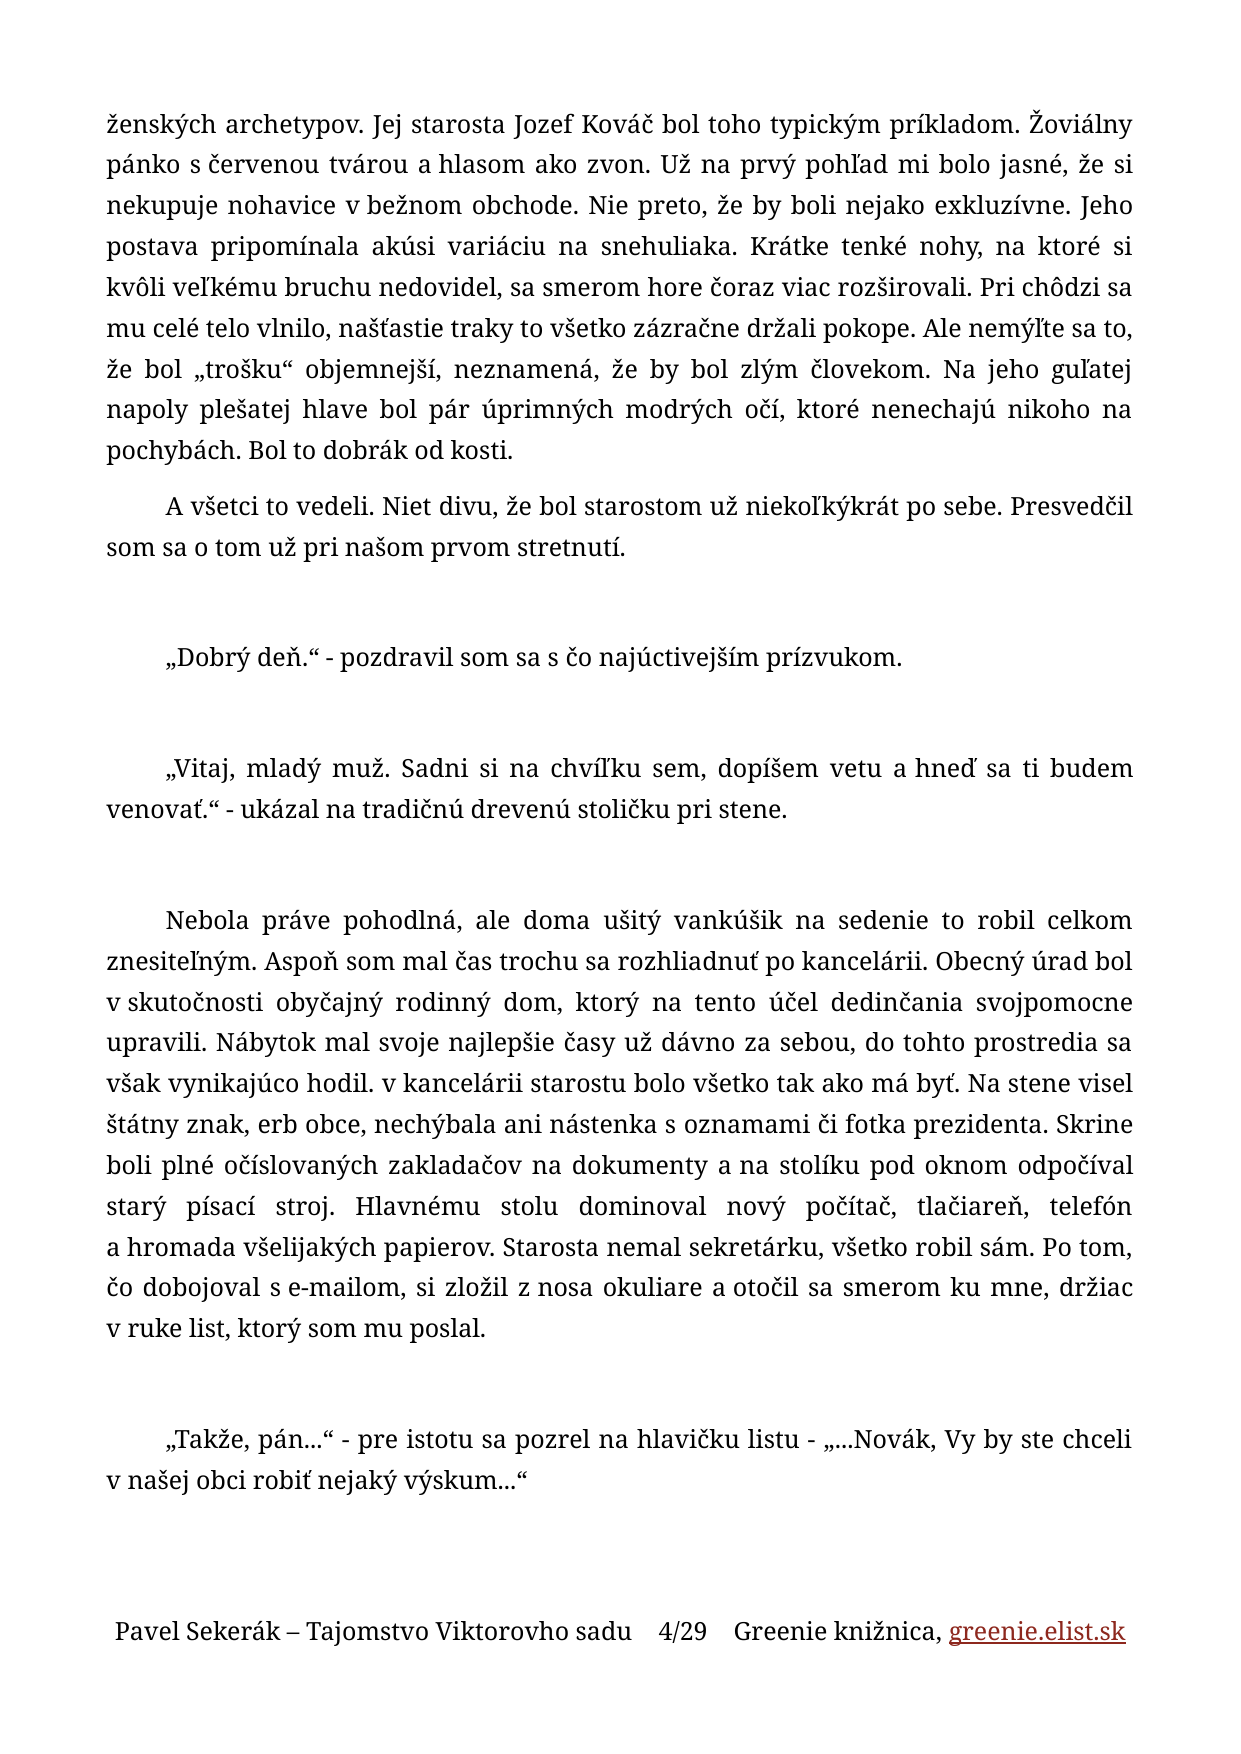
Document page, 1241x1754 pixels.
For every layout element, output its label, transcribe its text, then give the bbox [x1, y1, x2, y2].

text „Takže, pán...“ - pre istotu sa pozrel na hlavičku listu - „...Novák, Vy by ste chceli v našej obci robiť nejaký výskum...“ [106, 1422, 1134, 1497]
text ženských archetypov. Jej starosta Jozef Kováč bol toho typickým príkladom. Žoviálny pánko s červenou tvárou a hlasom ako zvon. Už na prvý pohľad mi bolo jasné, že si nekupuje nohavice v bežnom obchode. Nie preto, že by boli nejako exkluzívne. Jeho postava pripomínala akúsi variáciu na snehuliaka. Krátke tenké nohy, na ktoré si kvôli veľkému bruchu nedovidel, sa smerom hore čoraz viac rozširovali. Pri chôdzi sa mu celé telo vlnilo, našťastie traky to všetko zázračne držali pokope. Ale nemýľte sa to, že bol „trošku“ objemnejší, neznamená, že by bol zlým človekom. Na jeho guľatej napoly plešatej hlave bol pár úprimných modrých očí, ktoré nenechajú nikoho na pochybách. Bol to dobrák od kosti. [106, 106, 1134, 467]
text A všetci to vedeli. Niet divu, že bol starostom už niekoľkýkrát po sebe. Presvedčil som sa o tom už pri našom prvom stretnutí. [106, 488, 1134, 563]
text „Vitaj, mladý muž. Sadni si na chvíľku sem, dopíšem vetu a hneď sa ti budem venovať.“ - ukázal na tradičnú drevenú stoličku pri stene. [106, 751, 1134, 826]
text „Dobrý deň.“ - pozdravil som sa s čo najúctivejším prízvukom. [106, 640, 1134, 674]
text Nebola práve pohodlná, ale doma ušitý vankúšik na sedenie to robil celkom znesiteľným. Aspoň som mal čas trochu sa rozhliadnuť po kancelárii. Obecný úrad bol v skutočnosti obyčajný rodinný dom, ktorý na tento účel dedinčania svojpomocne upravili. Nábytok mal svoje najlepšie časy už dávno za sebou, do tohto prostredia sa však vynikajúco hodil. v kancelárii starostu bolo všetko tak ako má byť. Na stene visel štátny znak, erb obce, nechýbala ani nástenka s oznamami či fotka prezidenta. Skrine boli plné očíslovaných zakladačov na dokumenty a na stolíku pod oknom odpočíval starý písací stroj. Hlavnému stolu dominoval nový počítač, tlačiareň, telefón a hromada všelijakých papierov. Starosta nemal sekretárku, všetko robil sám. Po tom, čo dobojoval s e-mailom, si zložil z nosa okuliare a otočil sa smerom ku mne, držiac v ruke list, ktorý som mu poslal. [106, 902, 1134, 1345]
